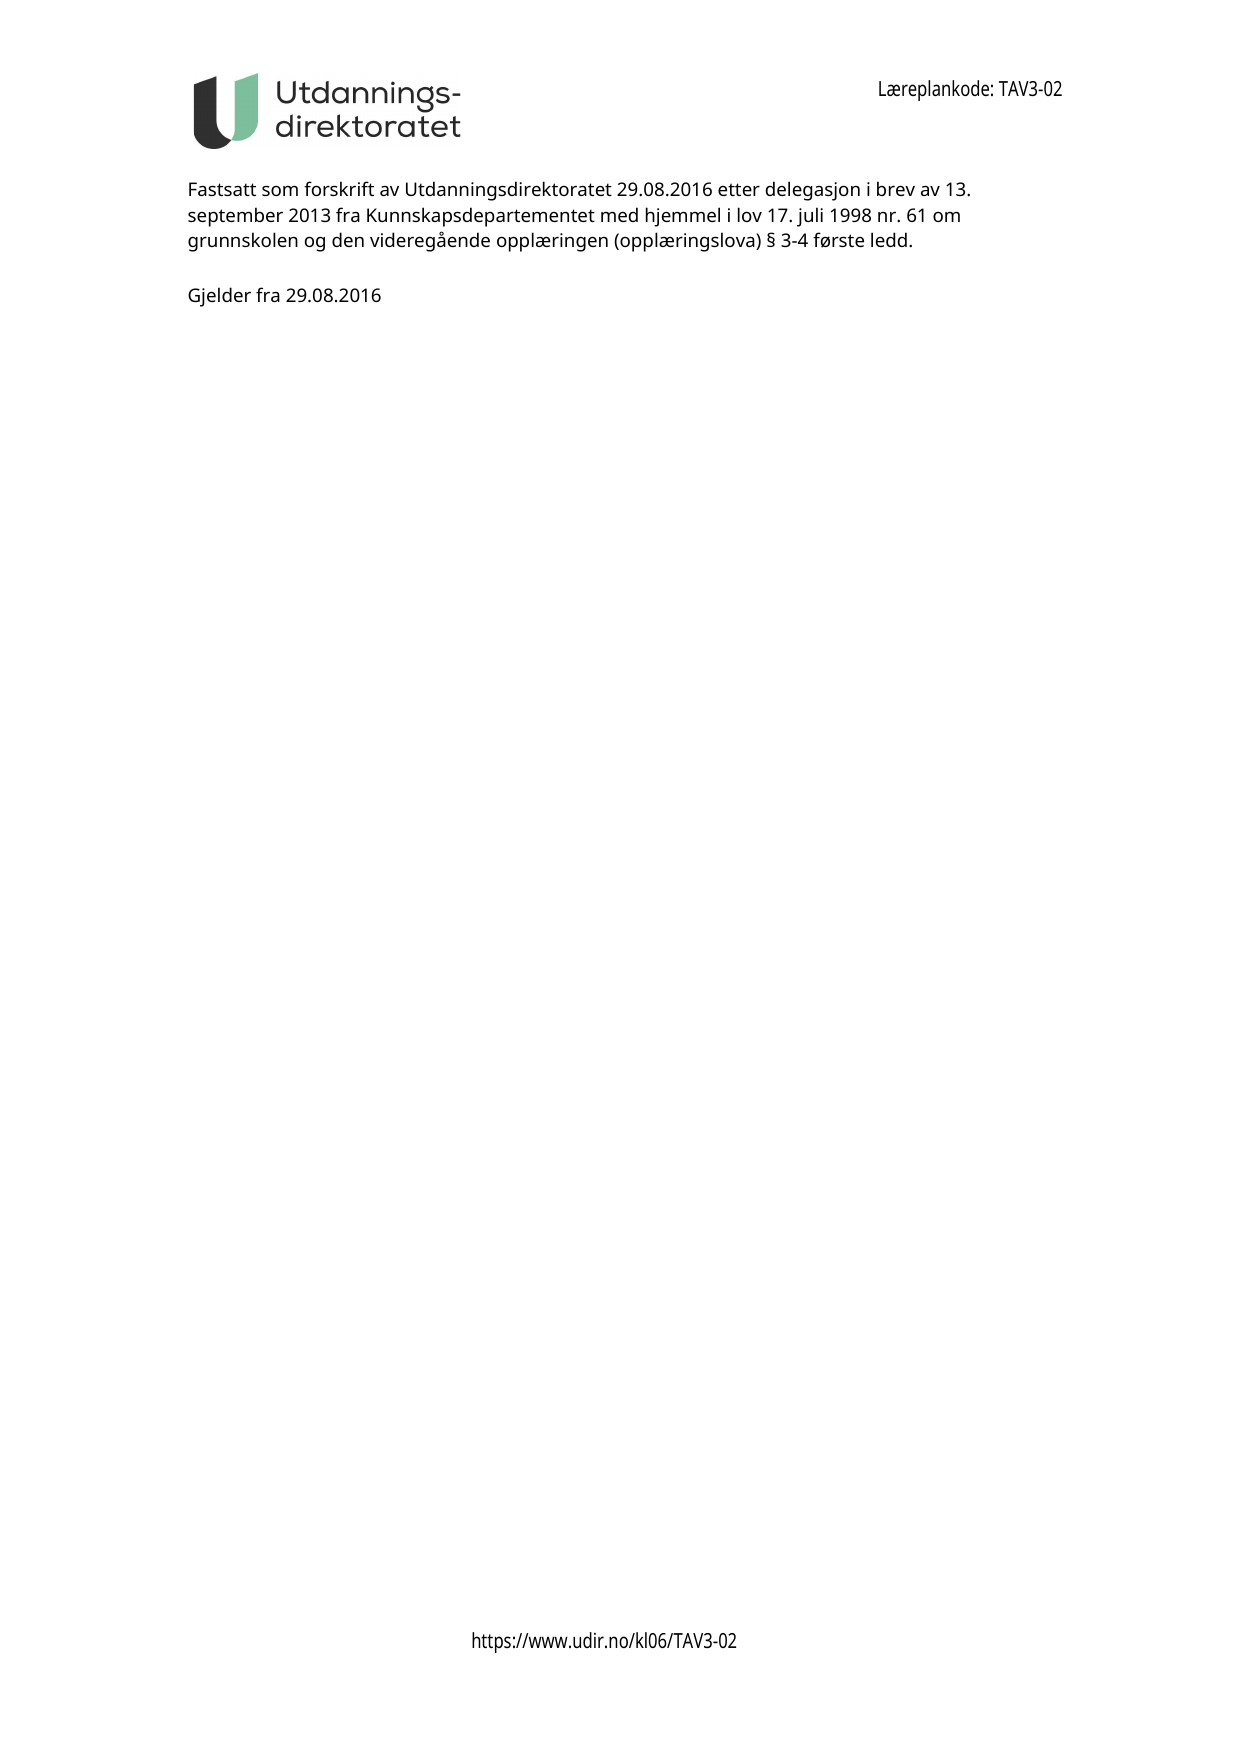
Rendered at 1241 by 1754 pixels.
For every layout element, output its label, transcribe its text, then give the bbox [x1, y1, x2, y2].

picture [193, 73, 461, 149]
text Gjelder fra 29.08.2016 [386, 282, 1053, 308]
text Fastsatt som forskrift av Utdanningsdirektoratet 29.08.2016 etter delegasjon i brev av 13. september 2013 fra Kunnskapsdepartementet med hjemmel i lov 17. juli 1998 nr. 61 om grunnskolen og den videregående opplæringen (opplæringslova) § 3-4 første ledd. [187, 176, 1053, 253]
